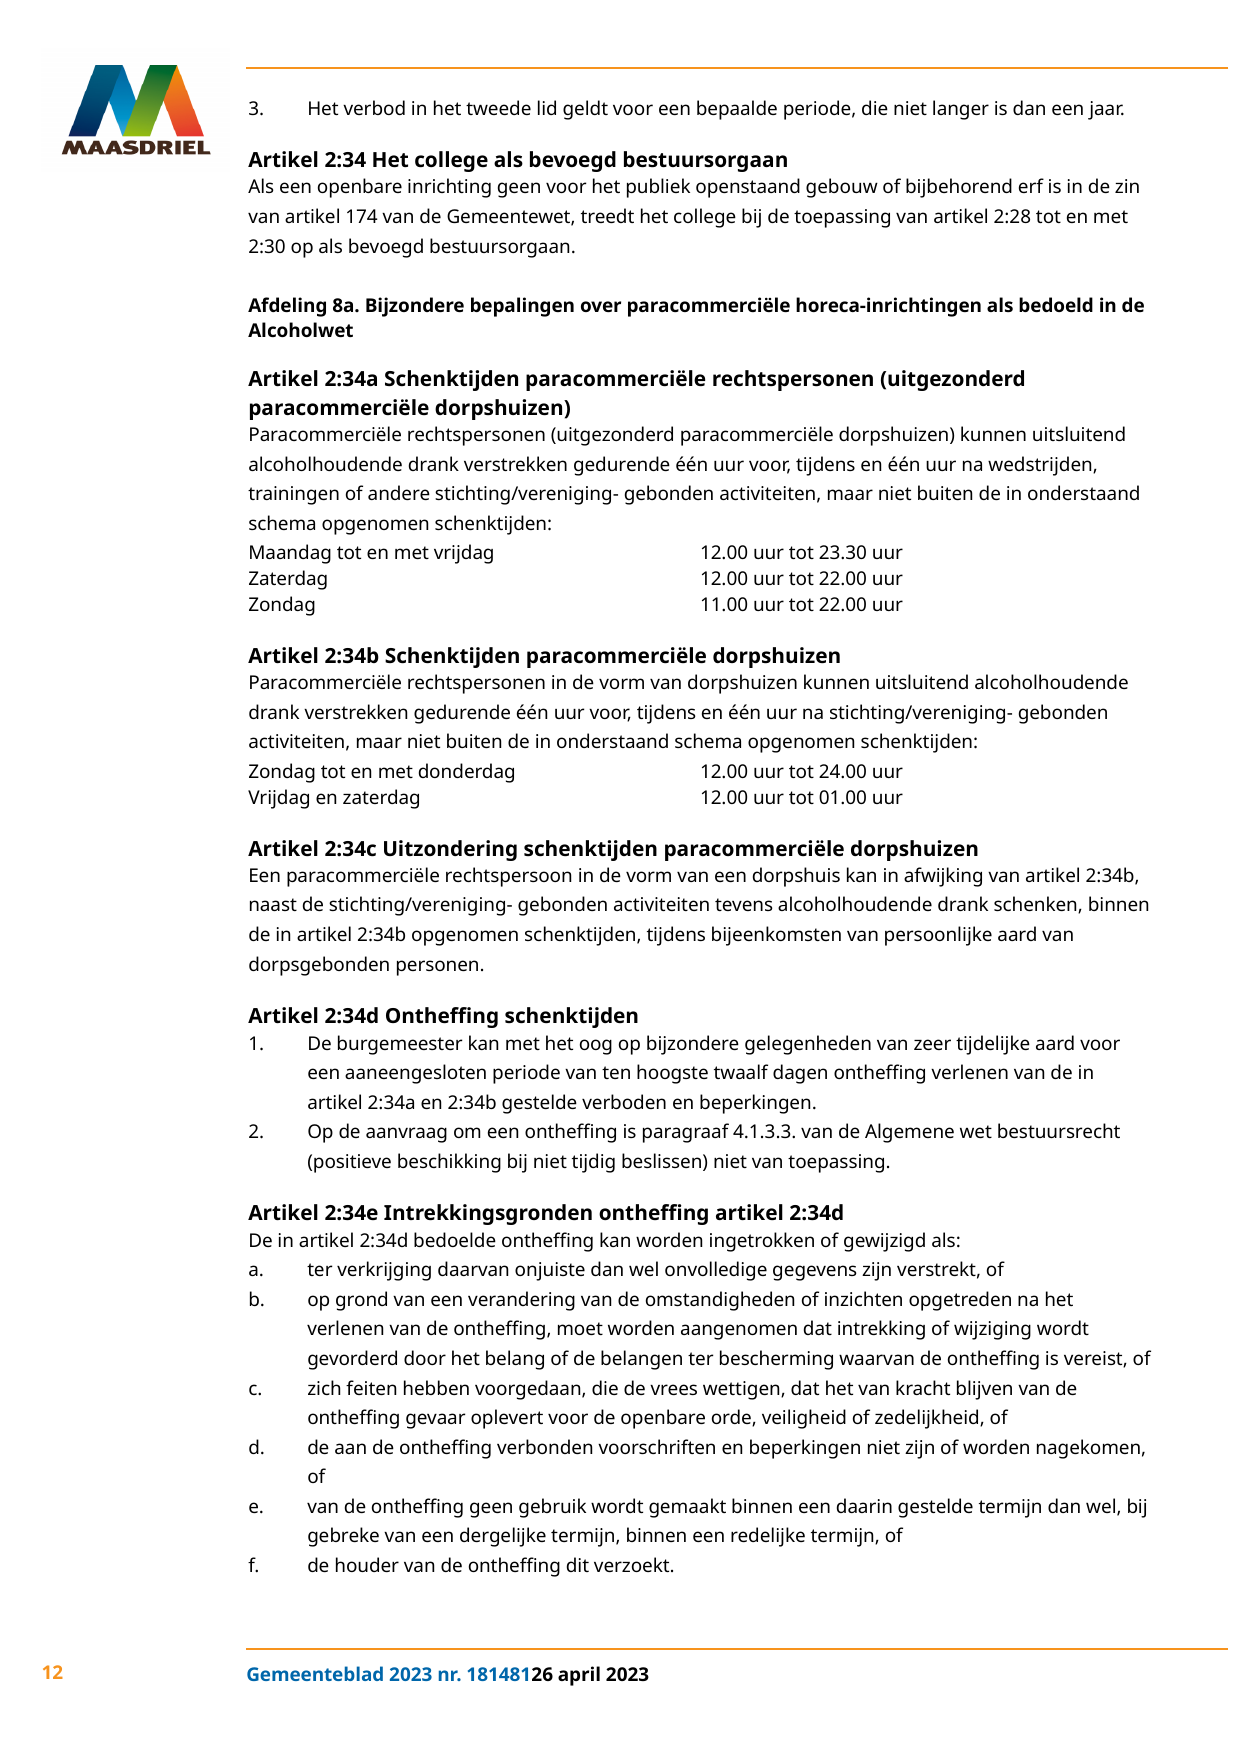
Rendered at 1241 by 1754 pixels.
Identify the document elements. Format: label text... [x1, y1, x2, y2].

table_cell 12.00 uur tot 01.00 uur [700, 784, 1152, 809]
text Als een openbare inrichting geen voor het publiek openstaand gebouw of bijbehorend erf is in de zin van artikel 174 van de Gemeentewet, treedt het college bij de toepassing van artikel 2:28 tot en met 2:30 op als bevoegd bestuursorgaan. [248, 174, 1152, 258]
table_header Maandag tot en met vrijdag [248, 540, 700, 565]
list de aan de ontheffing verbonden voorschriften en beperkingen niet zijn of worden nagekomen, of [248, 1434, 1152, 1489]
list ter verkrijging daarvan onjuiste dan wel onvolledige gegevens zijn verstrekt, of [248, 1256, 1152, 1282]
list de houder van de ontheffing dit verzoekt. [248, 1552, 1152, 1578]
list op grond van een verandering van de omstandigheden of inzichten opgetreden na het verlenen van de ontheffing, moet worden aangenomen dat intrekking of wijziging wordt gevorderd door het belang of de belangen ter bescherming waarvan de ontheffing is vereist, of [248, 1286, 1152, 1371]
picture [41, 47, 231, 172]
table_cell 11.00 uur tot 22.00 uur [700, 591, 1152, 617]
list Het verbod in het tweede lid geldt voor een bepaalde periode, die niet langer is dan een jaar. [248, 95, 1152, 121]
list zich feiten hebben voorgedaan, die de vrees wettigen, dat het van kracht blijven van de ontheffing gevaar oplevert voor de openbare orde, veiligheid of zedelijkheid, of [248, 1375, 1152, 1430]
text Artikel 2:34 Het college als bevoegd bestuursorgaan [248, 145, 1152, 174]
text Paracommerciële rechtspersonen (uitgezonderd paracommerciële dorpshuizen) kunnen uitsluitend alcoholhoudende drank verstrekken gedurende één uur voor, tijdens en één uur na wedstrijden, trainingen of andere stichting/vereniging- gebonden activiteiten, maar niet buiten de in onderstaand schema opgenomen schenktijden: [248, 421, 1152, 536]
text Afdeling 8a. Bijzondere bepalingen over paracommerciële horeca-inrichtingen als bedoeld in de Alcoholwet [248, 292, 1152, 343]
text Artikel 2:34e Intrekkingsgronden ontheffing artikel 2:34d [248, 1198, 1152, 1227]
text Artikel 2:34d Ontheffing schenktijden [248, 1001, 1152, 1030]
table_header Zondag tot en met donderdag [248, 758, 700, 784]
text Artikel 2:34b Schenktijden paracommerciële dorpshuizen [248, 641, 1152, 669]
table_cell Zaterdag [248, 565, 700, 591]
table_cell 12.00 uur tot 22.00 uur [700, 565, 1152, 591]
table_cell Vrijdag en zaterdag [248, 784, 700, 809]
table_header 12.00 uur tot 23.30 uur [700, 540, 1152, 565]
text De in artikel 2:34d bedoelde ontheffing kan worden ingetrokken of gewijzigd als: [248, 1227, 1152, 1253]
text Artikel 2:34c Uitzondering schenktijden paracommerciële dorpshuizen [248, 834, 1152, 862]
text Een paracommerciële rechtspersoon in de vorm van een dorpshuis kan in afwijking van artikel 2:34b, naast de stichting/vereniging- gebonden activiteiten tevens alcoholhoudende drank schenken, binnen de in artikel 2:34b opgenomen schenktijden, tijdens bijeenkomsten van persoonlijke aard van dorpsgebonden personen. [248, 862, 1152, 977]
list De burgemeester kan met het oog op bijzondere gelegenheden van zeer tijdelijke aard voor een aaneengesloten periode van ten hoogste twaalf dagen ontheffing verlenen van de in artikel 2:34a en 2:34b gestelde verboden en beperkingen. [248, 1030, 1152, 1114]
table_cell Zondag [248, 591, 700, 617]
table_header 12.00 uur tot 24.00 uur [700, 758, 1152, 784]
list van de ontheffing geen gebruik wordt gemaakt binnen een daarin gestelde termijn dan wel, bij gebreke van een dergelijke termijn, binnen een redelijke termijn, of [248, 1493, 1152, 1548]
text Artikel 2:34a Schenktijden paracommerciële rechtspersonen (uitgezonderd paracommerciële dorpshuizen) [248, 364, 1152, 421]
list Op de aanvraag om een ontheffing is paragraaf 4.1.3.3. van de Algemene wet bestuursrecht (positieve beschikking bij niet tijdig beslissen) niet van toepassing. [248, 1118, 1152, 1174]
text Paracommerciële rechtspersonen in de vorm van dorpshuizen kunnen uitsluitend alcoholhoudende drank verstrekken gedurende één uur voor, tijdens en één uur na stichting/vereniging- gebonden activiteiten, maar niet buiten de in onderstaand schema opgenomen schenktijden: [248, 669, 1152, 754]
